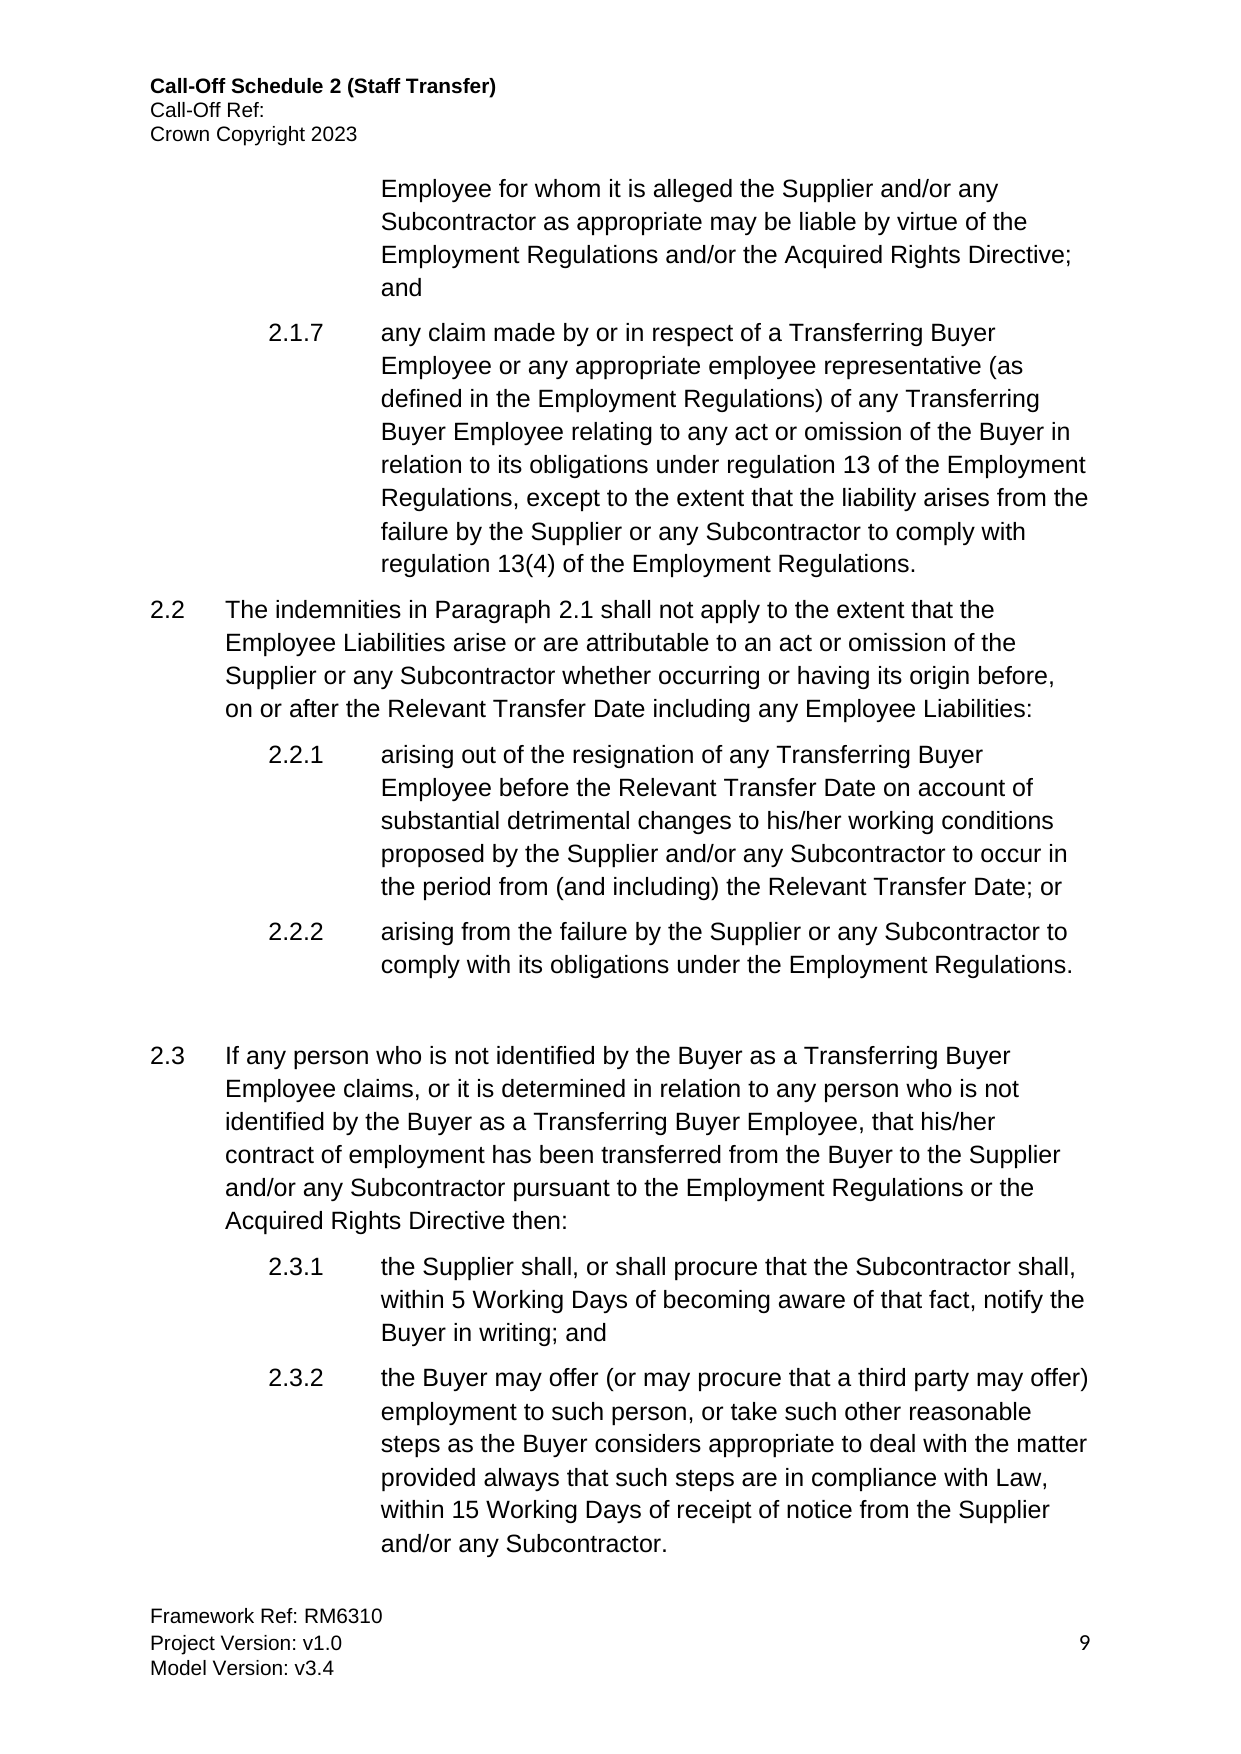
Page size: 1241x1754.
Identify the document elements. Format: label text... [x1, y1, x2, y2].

list If any person who is not identified by the Buyer as a Transferring Buyer Employee claims, or it is determined in relation to any person who is not identified by the Buyer as a Transferring Buyer Employee, that his/her contract of employment has been transferred from the Buyer to the Supplier and/or any Subcontractor pursuant to the Employment Regulations or the Acquired Rights Directive then: [150, 1041, 1090, 1235]
list The indemnities in Paragraph 2.1 shall not apply to the extent that the Employee Liabilities arise or are attributable to an act or omission of the Supplier or any Subcontractor whether occurring or having its origin before, on or after the Relevant Transfer Date including any Employee Liabilities: [150, 595, 1090, 723]
list Employee for whom it is alleged the Supplier and/or any Subcontractor as appropriate may be liable by virtue of the Employment Regulations and/or the Acquired Rights Directive; and [268, 174, 1090, 302]
list arising from the failure by the Supplier or any Subcontractor to comply with its obligations under the Employment Regulations. [268, 917, 1090, 979]
list any claim made by or in respect of a Transferring Buyer Employee or any appropriate employee representative (as defined in the Employment Regulations) of any Transferring Buyer Employee relating to any act or omission of the Buyer in relation to its obligations under regulation 13 of the Employment Regulations, except to the extent that the liability arises from the failure by the Supplier or any Subcontractor to comply with regulation 13(4) of the Employment Regulations. [268, 318, 1090, 578]
list the Buyer may offer (or may procure that a third party may offer) employment to such person, or take such other reasonable steps as the Buyer considers appropriate to deal with the matter provided always that such steps are in compliance with Law, within 15 Working Days of receipt of notice from the Supplier and/or any Subcontractor. [268, 1363, 1090, 1557]
list arising out of the resignation of any Transferring Buyer Employee before the Relevant Transfer Date on account of substantial detrimental changes to his/her working conditions proposed by the Supplier and/or any Subcontractor to occur in the period from (and including) the Relevant Transfer Date; or [268, 739, 1090, 900]
list the Supplier shall, or shall procure that the Subcontractor shall, within 5 Working Days of becoming aware of that fact, notify the Buyer in writing; and [268, 1252, 1090, 1347]
